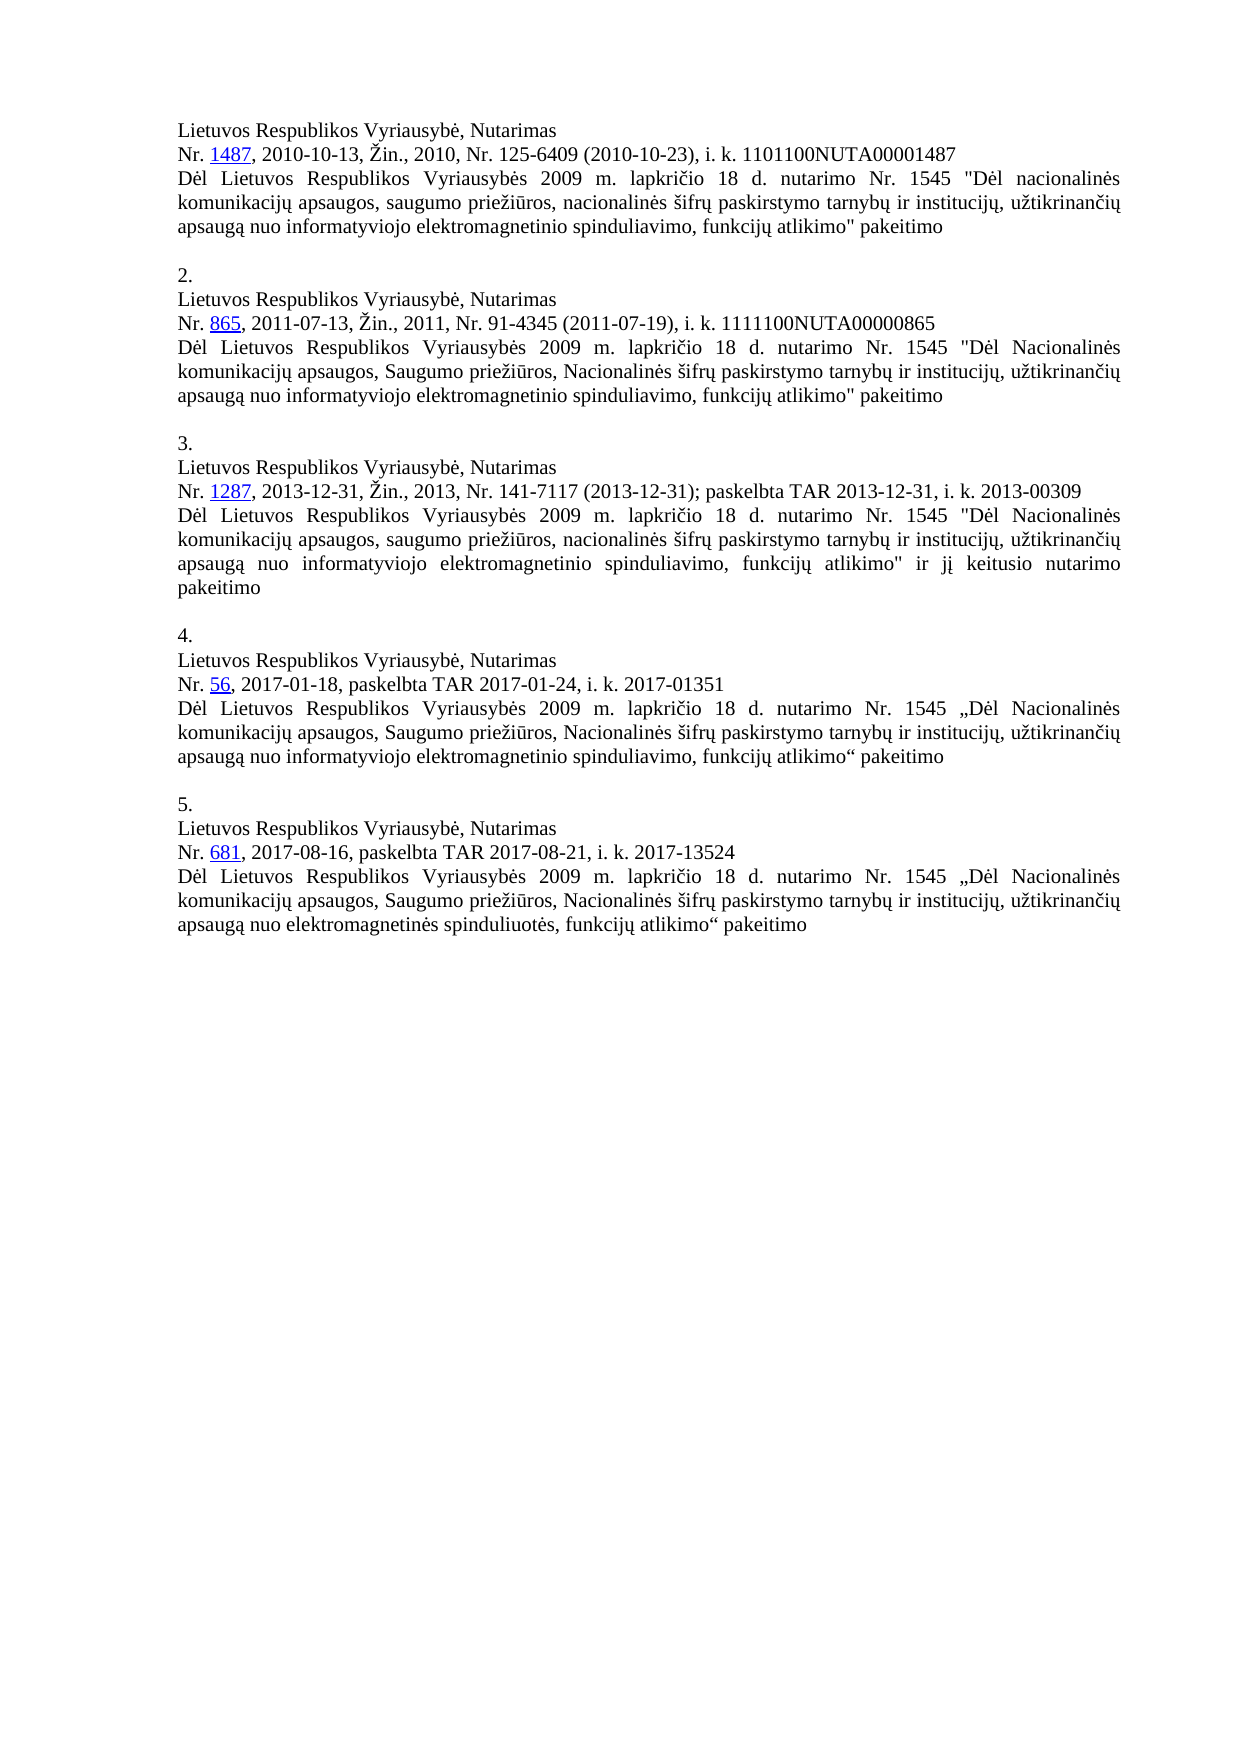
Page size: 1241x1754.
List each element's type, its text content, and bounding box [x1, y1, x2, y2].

text Nr. 1487, 2010-10-13, Žin., 2010, Nr. 125-6409 (2010-10-23), i. k. 1101100NUTA00001487 [177, 142, 1122, 166]
text Lietuvos Respublikos Vyriausybė, Nutarimas [177, 287, 1122, 311]
text Nr. 56, 2017-01-18, paskelbta TAR 2017-01-24, i. k. 2017-01351 [177, 672, 1122, 696]
text 3. [177, 431, 1122, 455]
text Nr. 865, 2011-07-13, Žin., 2011, Nr. 91-4345 (2011-07-19), i. k. 1111100NUTA00000865 [177, 311, 1122, 335]
text 2. [177, 262, 1122, 287]
text Lietuvos Respublikos Vyriausybė, Nutarimas [177, 816, 1122, 840]
text Nr. 681, 2017-08-16, paskelbta TAR 2017-08-21, i. k. 2017-13524 [177, 840, 1122, 864]
text Lietuvos Respublikos Vyriausybė, Nutarimas [177, 118, 1122, 142]
text Dėl Lietuvos Respublikos Vyriausybės 2009 m. lapkričio 18 d. nutarimo Nr. 1545 "Dėl Nacionalinės komunikacijų apsaugos, Saugumo priežiūros, Nacionalinės šifrų paskirstymo tarnybų ir institucijų, užtikrinančių apsaugą nuo informatyviojo elektromagnetinio spinduliavimo, funkcijų atlikimo" pakeitimo [177, 335, 1122, 407]
text Lietuvos Respublikos Vyriausybė, Nutarimas [177, 455, 1122, 479]
text Dėl Lietuvos Respublikos Vyriausybės 2009 m. lapkričio 18 d. nutarimo Nr. 1545 „Dėl Nacionalinės komunikacijų apsaugos, Saugumo priežiūros, Nacionalinės šifrų paskirstymo tarnybų ir institucijų, užtikrinančių apsaugą nuo elektromagnetinės spinduliuotės, funkcijų atlikimo“ pakeitimo [177, 864, 1122, 936]
text Dėl Lietuvos Respublikos Vyriausybės 2009 m. lapkričio 18 d. nutarimo Nr. 1545 „Dėl Nacionalinės komunikacijų apsaugos, Saugumo priežiūros, Nacionalinės šifrų paskirstymo tarnybų ir institucijų, užtikrinančių apsaugą nuo informatyviojo elektromagnetinio spinduliavimo, funkcijų atlikimo“ pakeitimo [177, 696, 1122, 768]
text 5. [177, 792, 1122, 816]
text Dėl Lietuvos Respublikos Vyriausybės 2009 m. lapkričio 18 d. nutarimo Nr. 1545 "Dėl nacionalinės komunikacijų apsaugos, saugumo priežiūros, nacionalinės šifrų paskirstymo tarnybų ir institucijų, užtikrinančių apsaugą nuo informatyviojo elektromagnetinio spinduliavimo, funkcijų atlikimo" pakeitimo [177, 166, 1122, 238]
text Nr. 1287, 2013-12-31, Žin., 2013, Nr. 141-7117 (2013-12-31); paskelbta TAR 2013-12-31, i. k. 2013-00309 [177, 479, 1122, 503]
text Lietuvos Respublikos Vyriausybė, Nutarimas [177, 647, 1122, 672]
text 4. [177, 623, 1122, 647]
text Dėl Lietuvos Respublikos Vyriausybės 2009 m. lapkričio 18 d. nutarimo Nr. 1545 "Dėl Nacionalinės komunikacijų apsaugos, saugumo priežiūros, nacionalinės šifrų paskirstymo tarnybų ir institucijų, užtikrinančių apsaugą nuo informatyviojo elektromagnetinio spinduliavimo, funkcijų atlikimo" ir jį keitusio nutarimo pakeitimo [177, 503, 1122, 599]
